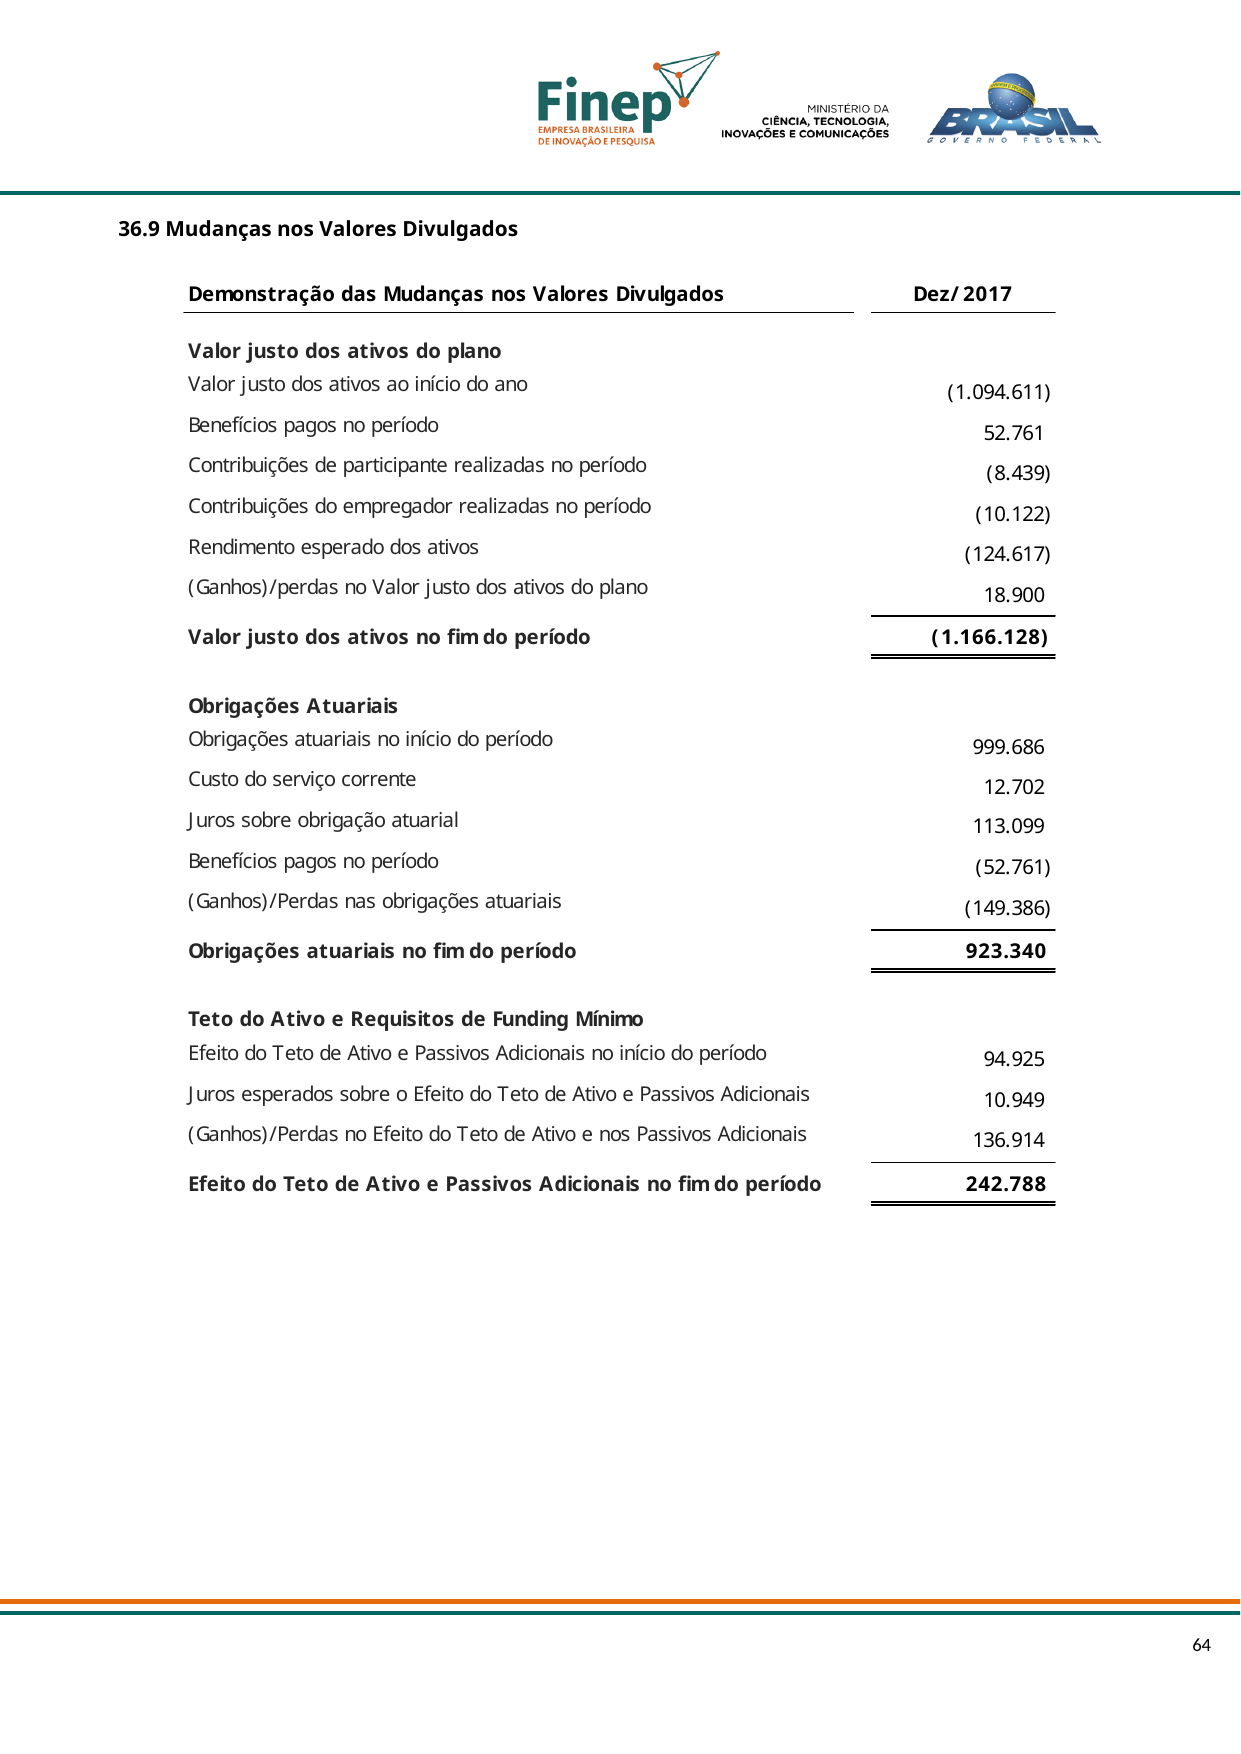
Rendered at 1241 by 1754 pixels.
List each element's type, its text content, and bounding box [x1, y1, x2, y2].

subtitle 36.9 Mudanças nos Valores Divulgados [118, 214, 1122, 242]
picture [516, 31, 1123, 166]
